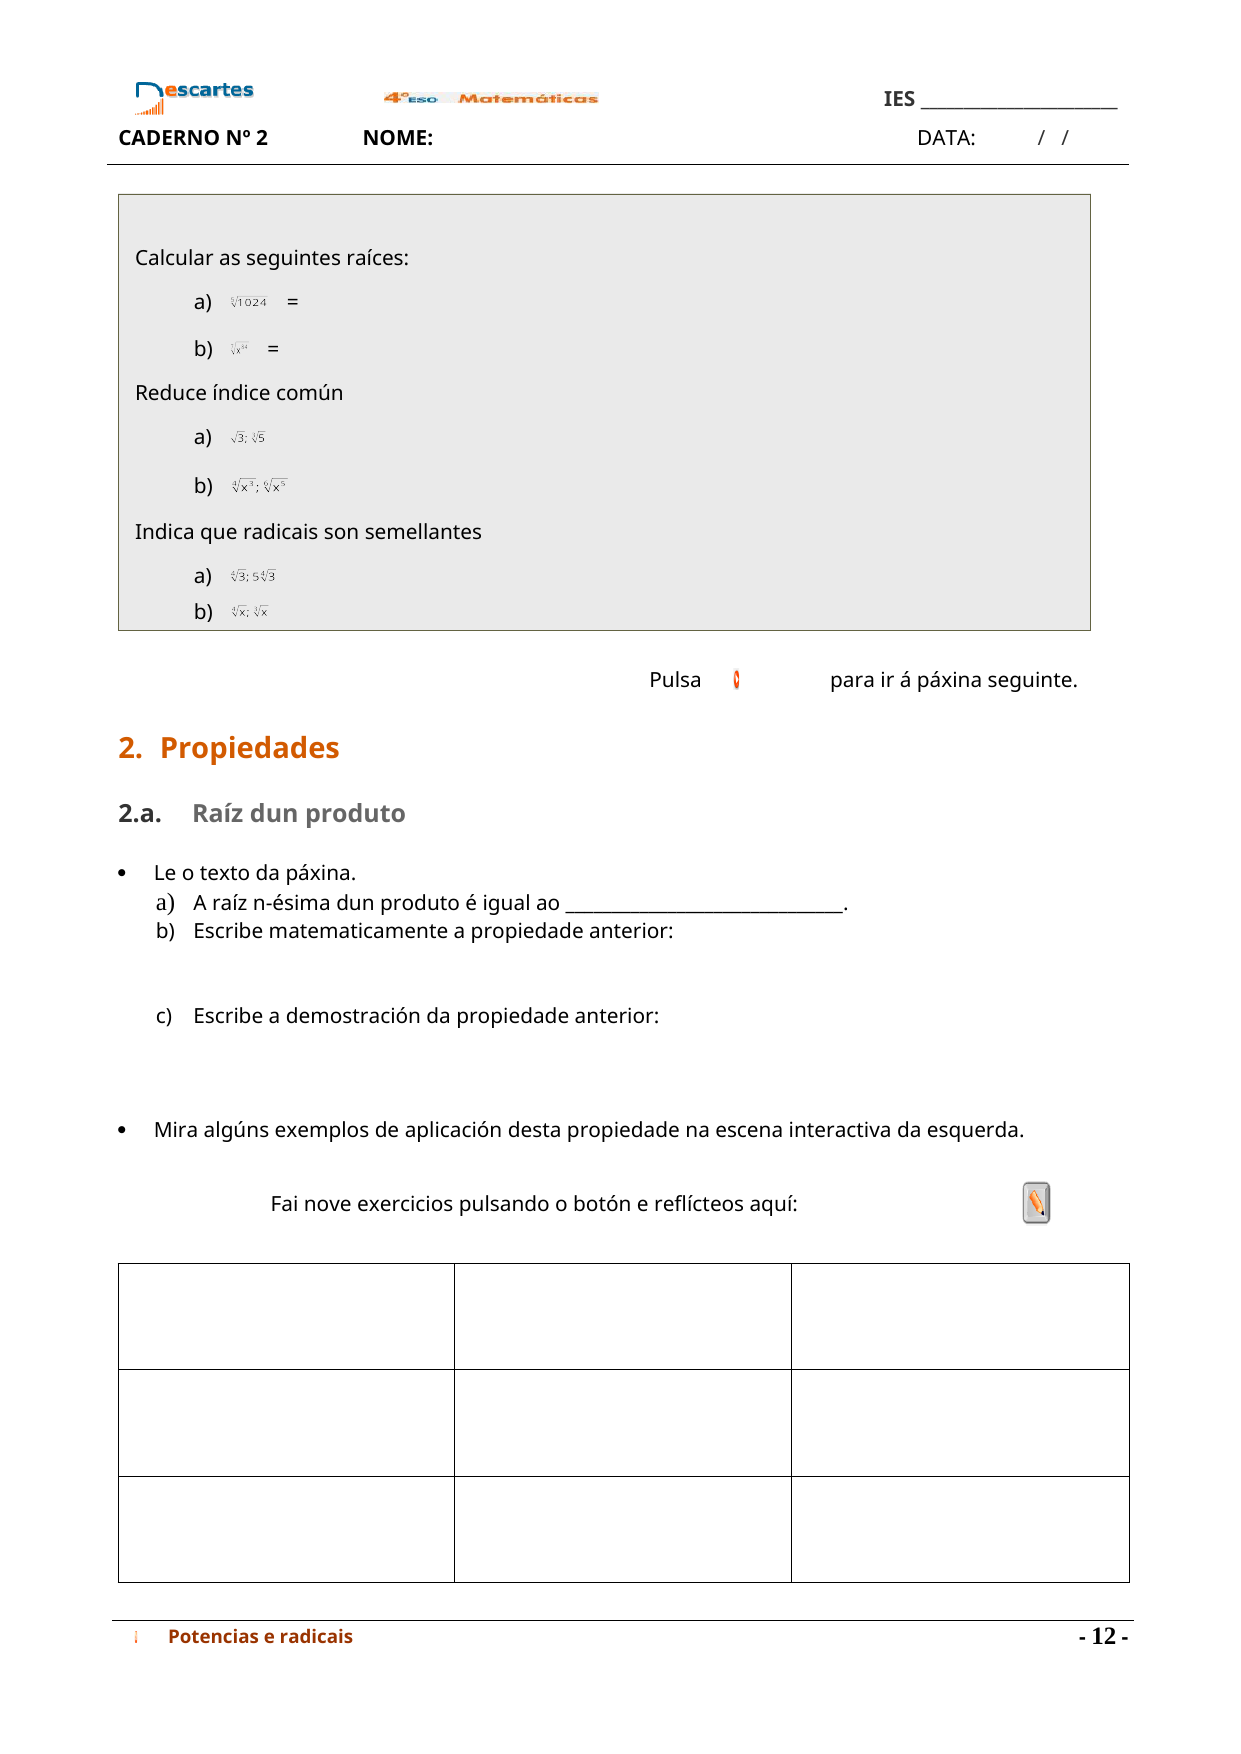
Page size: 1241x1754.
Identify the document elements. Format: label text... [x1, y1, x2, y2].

table_header [792, 1264, 1129, 1369]
text b) [170, 467, 1074, 504]
picture [733, 668, 740, 690]
list Le o texto da páxina. [118, 858, 1122, 887]
table_header Fai nove exercicios pulsando o botón e reflícteos aquí: [107, 1172, 921, 1234]
list Propiedades [118, 727, 1122, 767]
text a)= [194, 284, 1074, 318]
list Reduce índice común [119, 378, 1074, 407]
table_header [921, 1172, 990, 1234]
table_header [455, 1264, 791, 1369]
list Mira algúns exemplos de aplicación desta propiedade na escena interactiva da esquerda. [118, 1115, 1122, 1143]
list Escribe a demostración da propiedade anterior: [156, 1001, 1122, 1030]
list Raíz dun produto [118, 796, 1122, 830]
text b) [194, 593, 1074, 622]
list Escribe matematicamente a propiedade anterior: [156, 916, 1122, 944]
picture [134, 82, 257, 115]
picture [134, 1630, 138, 1643]
table_cell [455, 1477, 791, 1582]
table_header para ir á páxina seguinte. [768, 659, 1093, 698]
text b)= [170, 330, 1074, 366]
table_header [990, 1172, 1129, 1234]
table_header Pulsa [111, 659, 709, 698]
text a) [194, 558, 1074, 593]
list Indica que radicais son semellantes [119, 517, 1074, 545]
table_cell [119, 1477, 454, 1582]
table_cell [792, 1477, 1129, 1582]
list A raíz n-ésima dun produto é igual ao ______________________________. [156, 887, 1122, 916]
table_cell [792, 1370, 1129, 1476]
picture [1021, 1181, 1051, 1226]
table_header [119, 1264, 454, 1369]
table_cell [455, 1370, 791, 1476]
text a) [194, 419, 1074, 454]
table_header [709, 659, 768, 698]
table_cell [119, 1370, 454, 1476]
picture [384, 92, 599, 105]
list Calcular as seguintes raíces: [119, 243, 1074, 272]
